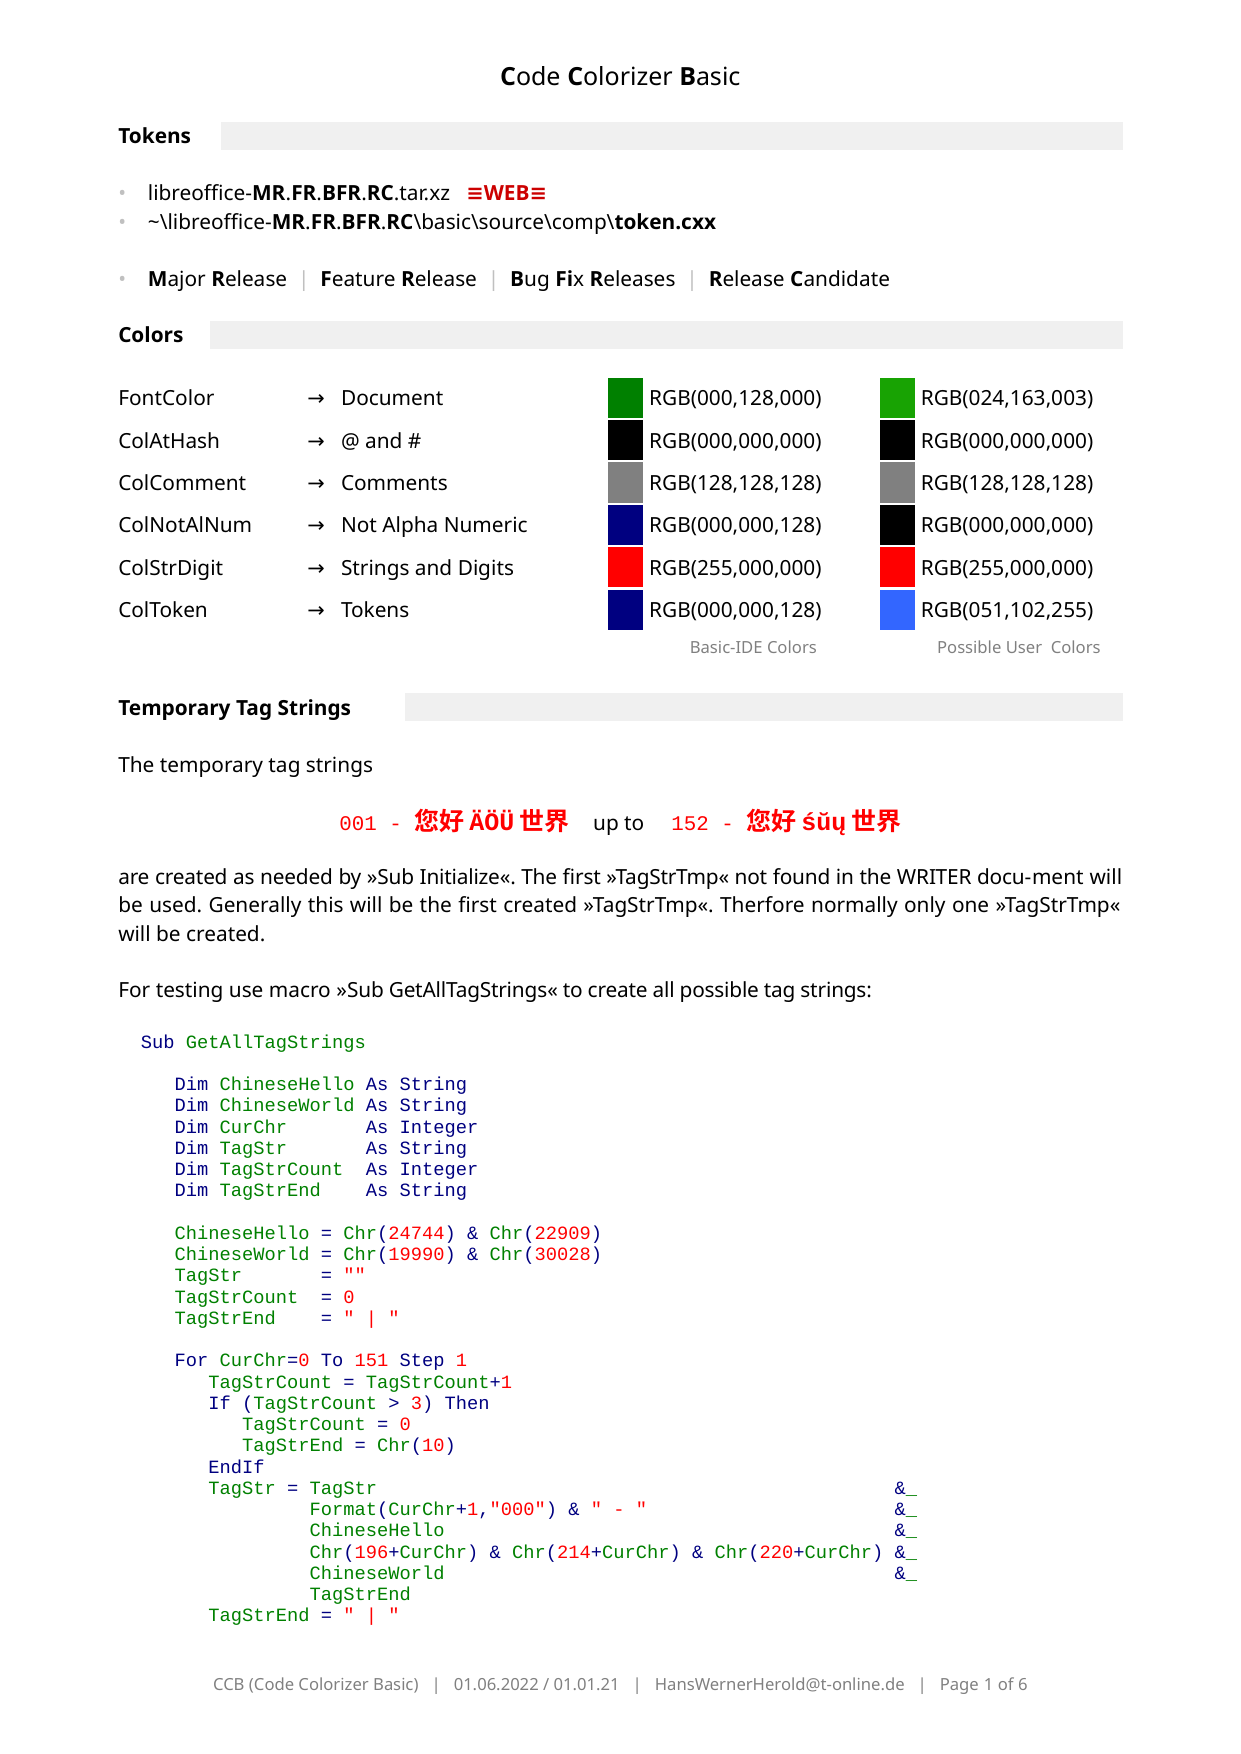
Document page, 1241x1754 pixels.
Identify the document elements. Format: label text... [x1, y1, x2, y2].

table_cell [608, 505, 643, 545]
table_cell RGB(051,102,255) [915, 588, 1122, 630]
table_cell [880, 630, 915, 664]
text ChineseWorld &_ [118, 1564, 1122, 1585]
text ChineseWorld = Chr(19990) & Chr(30028) [118, 1245, 1122, 1266]
table_header RGB(000,128,000) [644, 378, 880, 418]
table_cell [608, 630, 643, 664]
text ChineseHello &_ [118, 1521, 1122, 1542]
table_header [390, 693, 405, 721]
text ChineseHello = Chr(24744) & Chr(22909) [118, 1224, 1122, 1245]
table_header [210, 321, 1123, 349]
text • Major Release | Feature Release | Bug Fix Releases | Release Candidate [118, 264, 1122, 292]
table_cell RGB(255,000,000) [644, 545, 880, 587]
table_cell RGB(128,128,128) [644, 460, 880, 503]
text For CurChr=0 To 151 Step 1 [118, 1351, 1122, 1372]
text • libreoffice-MR.FR.BFR.RC.tar.xz ≡WEB≡ [118, 178, 1122, 207]
table_cell [880, 420, 915, 460]
table_header Tokens [118, 122, 207, 150]
text Dim TagStr As String [118, 1139, 1122, 1160]
text Code Colorizer Basic [118, 59, 1122, 93]
table_header RGB(024,163,003) [915, 378, 1122, 418]
table_cell ColComment [118, 460, 307, 503]
table_cell → Not Alpha Numeric [307, 503, 608, 545]
text The temporary tag strings [118, 750, 1122, 778]
text Sub GetAllTagStrings [118, 1032, 1122, 1054]
text are created as needed by »Sub Initialize«. The first »TagStrTmp« not found in the WRITER docu-ment will be used. Generally this will be the first created »TagStrTmp«. Therfore normally only one »TagStrTmp« will be created. [118, 862, 1122, 947]
table_cell RGB(000,000,000) [644, 418, 880, 460]
table_cell ColStrDigit [118, 545, 307, 587]
table_cell ColAtHash [118, 418, 307, 460]
text TagStrCount = 0 [118, 1415, 1122, 1436]
table_cell RGB(000,000,000) [915, 503, 1122, 545]
table_cell [608, 547, 643, 587]
text Dim ChineseWorld As String [118, 1096, 1122, 1117]
table_cell ColToken [118, 588, 307, 630]
text TagStrEnd [118, 1585, 1122, 1606]
table_header [195, 321, 210, 349]
text Dim ChineseHello As String [118, 1075, 1122, 1096]
table_cell RGB(000,000,000) [915, 418, 1122, 460]
table_cell [307, 630, 608, 664]
table_cell → Comments [307, 460, 608, 503]
table_cell → @ and # [307, 418, 608, 460]
table_cell [880, 462, 915, 503]
table_header [405, 693, 1123, 721]
table_cell [608, 462, 643, 503]
text TagStrEnd = " | " [118, 1309, 1122, 1330]
table_cell [880, 505, 915, 545]
text EndIf [118, 1457, 1122, 1479]
table_cell RGB(255,000,000) [915, 545, 1122, 587]
table_cell [608, 420, 643, 460]
table_cell → Tokens [307, 588, 608, 630]
table_cell Basic-IDE Colors [644, 630, 880, 664]
table_cell RGB(000,000,128) [644, 588, 880, 630]
table_header [608, 378, 643, 418]
table_cell [118, 630, 307, 664]
text If (TagStrCount > 3) Then [118, 1394, 1122, 1415]
table_cell RGB(128,128,128) [915, 460, 1122, 503]
text TagStrCount = TagStrCount+1 [118, 1372, 1122, 1394]
table_header [207, 122, 221, 150]
table_cell ColNotAlNum [118, 503, 307, 545]
text TagStrEnd = Chr(10) [118, 1436, 1122, 1457]
text 001 - 您好ÄÖÜ世界 up to 152 - 您好śŭų世界 [118, 807, 1122, 838]
table_cell Possible User Colors [915, 630, 1122, 664]
table_header FontColor [118, 378, 307, 418]
text TagStrEnd = " | " [118, 1606, 1122, 1627]
table_cell [608, 590, 643, 630]
table_cell RGB(000,000,128) [644, 503, 880, 545]
table_header [221, 122, 1123, 150]
text • ~\libreoffice-MR.FR.BFR.RC\basic\source\comp\token.cxx [118, 207, 1122, 235]
text Dim CurChr As Integer [118, 1117, 1122, 1139]
text For testing use macro »Sub GetAllTagStrings« to create all possible tag strings: [118, 976, 1122, 1004]
text Dim TagStrCount As Integer [118, 1160, 1122, 1181]
table_header Temporary Tag Strings [118, 693, 390, 721]
text Dim TagStrEnd As String [118, 1181, 1122, 1202]
text TagStr = "" [118, 1266, 1122, 1287]
text TagStrCount = 0 [118, 1287, 1122, 1309]
text Format(CurChr+1,"000") & " - " &_ [118, 1500, 1122, 1521]
table_cell [880, 590, 915, 630]
table_cell [880, 547, 915, 587]
text TagStr = TagStr &_ [118, 1479, 1122, 1500]
table_header Colors [118, 321, 195, 349]
table_header [880, 378, 915, 418]
text Chr(196+CurChr) & Chr(214+CurChr) & Chr(220+CurChr) &_ [118, 1542, 1122, 1564]
table_header → Document [307, 378, 608, 418]
table_cell → Strings and Digits [307, 545, 608, 587]
